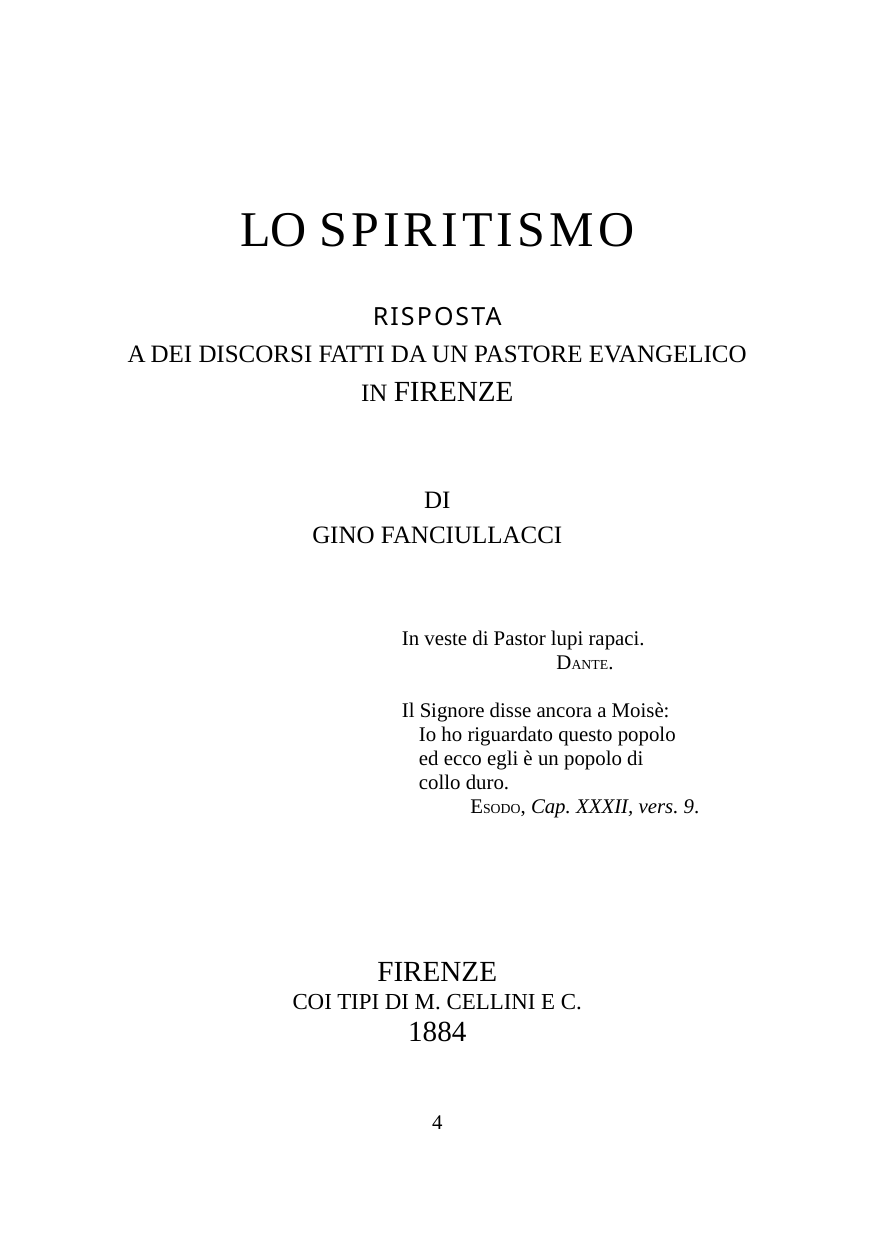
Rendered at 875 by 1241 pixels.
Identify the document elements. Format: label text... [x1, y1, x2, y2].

text collo duro. [402, 770, 768, 794]
text RISPOSTA [106, 299, 768, 333]
text DI [106, 485, 768, 514]
text Esodo, Cap. XXXII, vers. 9. [402, 794, 768, 818]
text ed ecco egli è un popolo di [402, 746, 768, 770]
text Dante. [402, 650, 768, 674]
text GINO FANCIULLACCI [106, 520, 768, 549]
text 1884 [106, 1014, 768, 1048]
text IN FIRENZE [106, 374, 768, 408]
text FIRENZE [106, 954, 768, 988]
text Io ho riguardato questo popolo [402, 722, 768, 746]
text COI TIPI DI M. CELLINI E C. [106, 988, 768, 1014]
text LO SPIRITISMO [106, 200, 768, 257]
text In veste di Pastor lupi rapaci. [402, 626, 768, 650]
text Il Signore disse ancora a Moisè: [402, 698, 768, 722]
text A DEI DISCORSI FATTI DA UN PASTORE EVANGELICO [106, 339, 768, 368]
